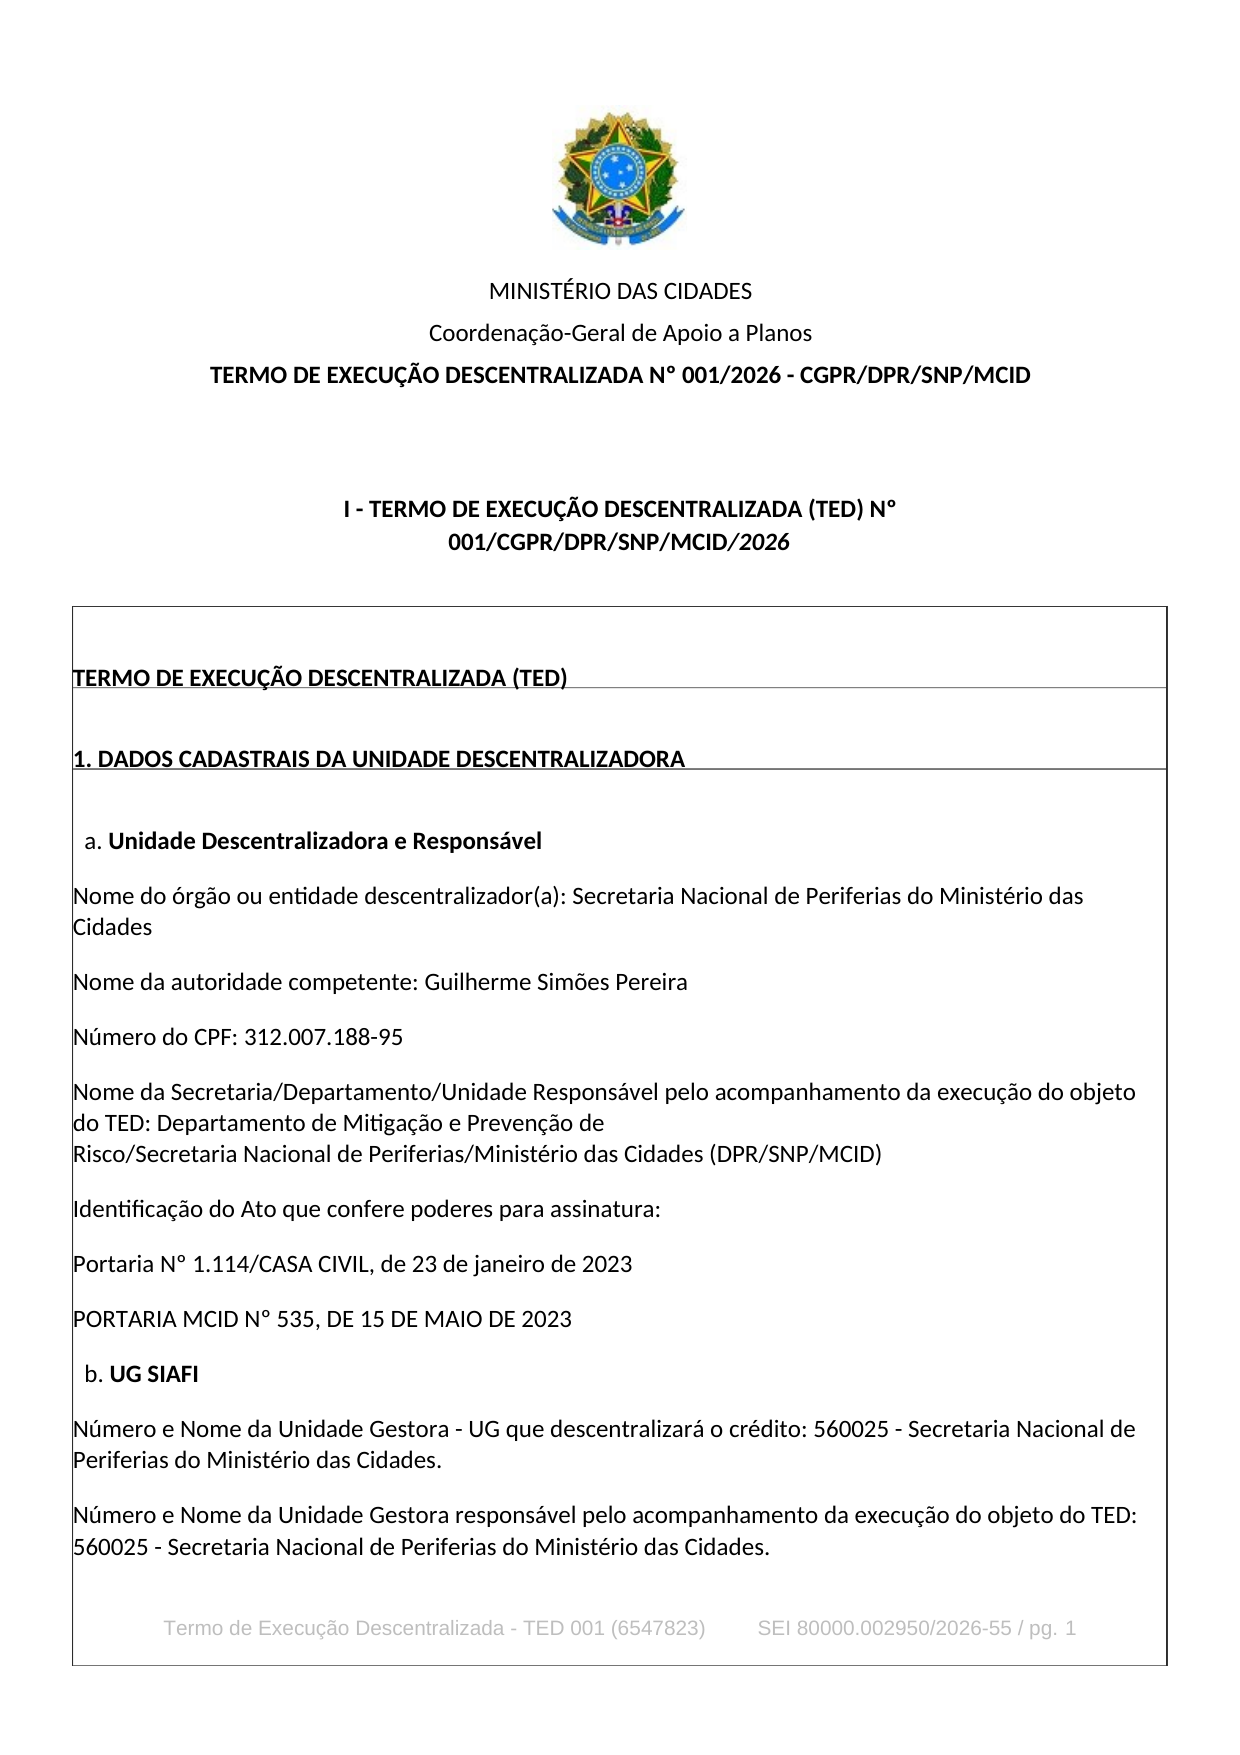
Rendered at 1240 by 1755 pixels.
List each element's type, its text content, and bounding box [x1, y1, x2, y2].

text 1. DADOS CADASTRAIS DA UNIDADE DESCENTRALIZADORA [74, 743, 1156, 768]
text Nome da autoridade competente: Guilherme Simões Pereira [74, 966, 1156, 997]
text Número e Nome da Unidade Gestora - UG que descentralizará o crédito: 560025 - Secretaria Nacional de Periferias do Ministério das Cidades. [74, 1413, 1156, 1475]
text Risco/Secretaria Nacional de Periferias/Ministério das Cidades (DPR/SNP/MCID) [74, 1138, 1156, 1169]
text Nome da Secretaria/Departamento/Unidade Responsável pelo acompanhamento da execução do objeto do TED: Departamento de Mitigação e Prevenção de [74, 1076, 1156, 1138]
text Nome do órgão ou entidade descentralizador(a): Secretaria Nacional de Periferias do Ministério das Cidades [74, 880, 1156, 942]
text Portaria Nº 1.114/CASA CIVIL, de 23 de janeiro de 2023 [74, 1248, 1156, 1279]
text [74, 770, 1156, 774]
text a. Unidade Descentralizadora e Responsável [84, 825, 1156, 855]
text TERMO DE EXECUÇÃO DESCENTRALIZADA Nº 001/2026 - CGPR/DPR/SNP/MCID [85, 359, 1156, 390]
text Coordenação-Geral de Apoio a Planos [85, 317, 1156, 348]
text Número e Nome da Unidade Gestora responsável pelo acompanhamento da execução do objeto do TED: 560025 - Secretaria Nacional de Periferias do Ministério das Cidades. [74, 1499, 1156, 1561]
text MINISTÉRIO DAS CIDADES [85, 275, 1156, 305]
text 001/CGPR/DPR/SNP/MCID/2026 [85, 526, 1155, 557]
text PORTARIA MCID Nº 535, DE 15 DE MAIO DE 2023 [74, 1303, 1156, 1334]
text b. UG SIAFI [84, 1358, 1156, 1389]
text TERMO DE EXECUÇÃO DESCENTRALIZADA (TED) [74, 662, 1156, 687]
text Identificação do Ato que confere poderes para assinatura: [74, 1193, 1156, 1224]
text Número do CPF: 312.007.188-95 [74, 1021, 1156, 1051]
text [74, 689, 1156, 693]
text I - TERMO DE EXECUÇÃO DESCENTRALIZADA (TED) Nº [85, 494, 1155, 524]
